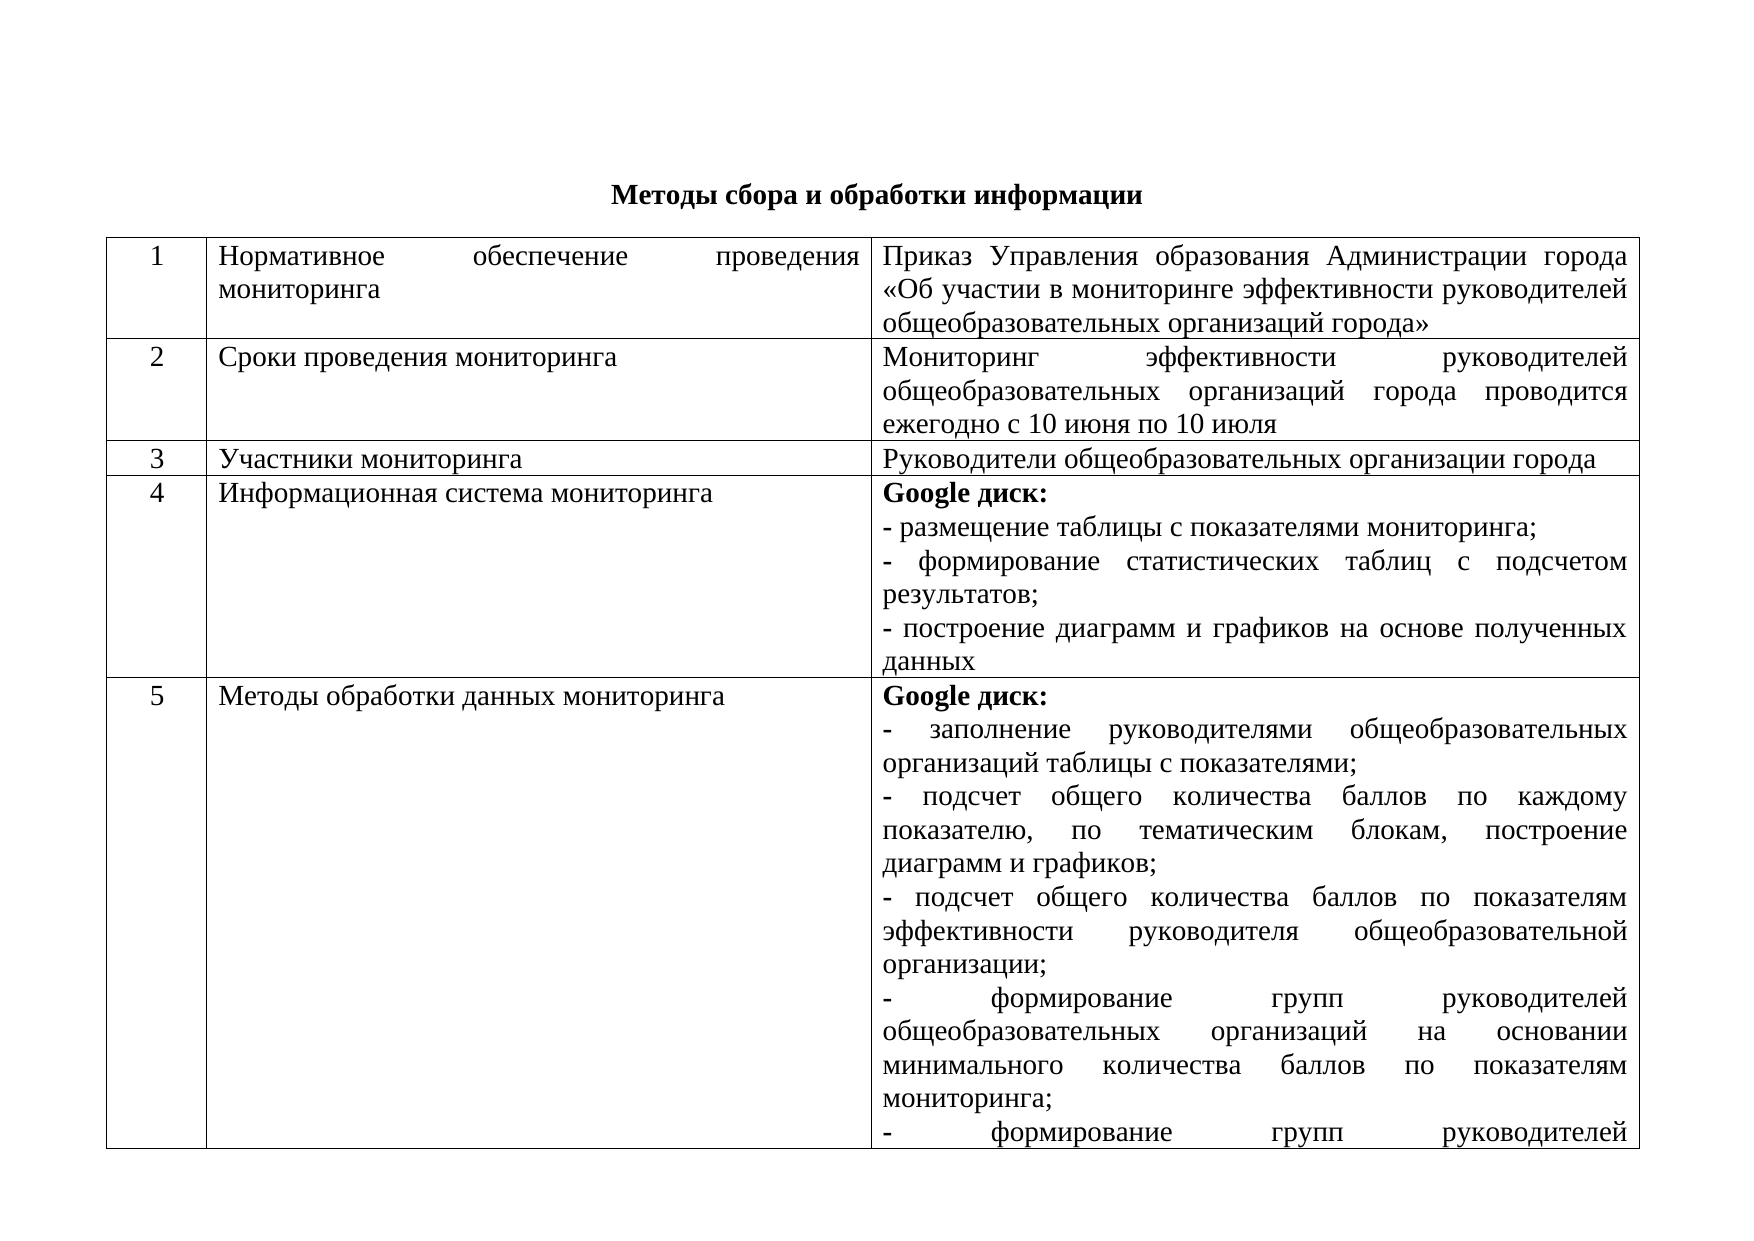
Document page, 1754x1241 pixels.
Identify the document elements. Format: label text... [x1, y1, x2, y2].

table_cell Информационная система мониторинга [207, 476, 871, 677]
table_header Нормативное обеспечение проведения мониторинга [207, 238, 871, 338]
table_cell Методы обработки данных мониторинга [207, 678, 871, 1147]
table_cell 2 [107, 339, 206, 440]
table_cell 5 [107, 678, 206, 1147]
table_cell Google диск: - размещение таблицы с показателями мониторинга; - формирование статистических таблиц с подсчетом результатов; - построение диаграмм и графиков на основе полученных данных [872, 476, 1639, 677]
text Методы сбора и обработки информации [118, 177, 1636, 211]
table_cell Google диск: - заполнение руководителями общеобразовательных организаций таблицы с показателями; - подсчет общего количества баллов по каждому показателю, по тематическим блокам, построение диаграмм и графиков; - подсчет общего количества баллов по показателям эффективности руководителя общеобразовательной организации; - формирование групп руководителей общеобразовательных организаций на основании минимального количества баллов по показателям мониторинга; - формирование групп руководителей [872, 678, 1639, 1147]
table_cell Участники мониторинга [207, 441, 871, 474]
table_cell Сроки проведения мониторинга [207, 339, 871, 440]
table_cell 4 [107, 476, 206, 677]
table_cell Руководители общеобразовательных организации города [872, 441, 1639, 474]
table_header 1 [107, 238, 206, 338]
table_cell Мониторинг эффективности руководителей общеобразовательных организаций города проводится ежегодно с 10 июня по 10 июля [872, 339, 1639, 440]
table_cell 3 [107, 441, 206, 474]
table_header Приказ Управления образования Администрации города «Об участии в мониторинге эффективности руководителей общеобразовательных организаций города» [872, 238, 1639, 338]
